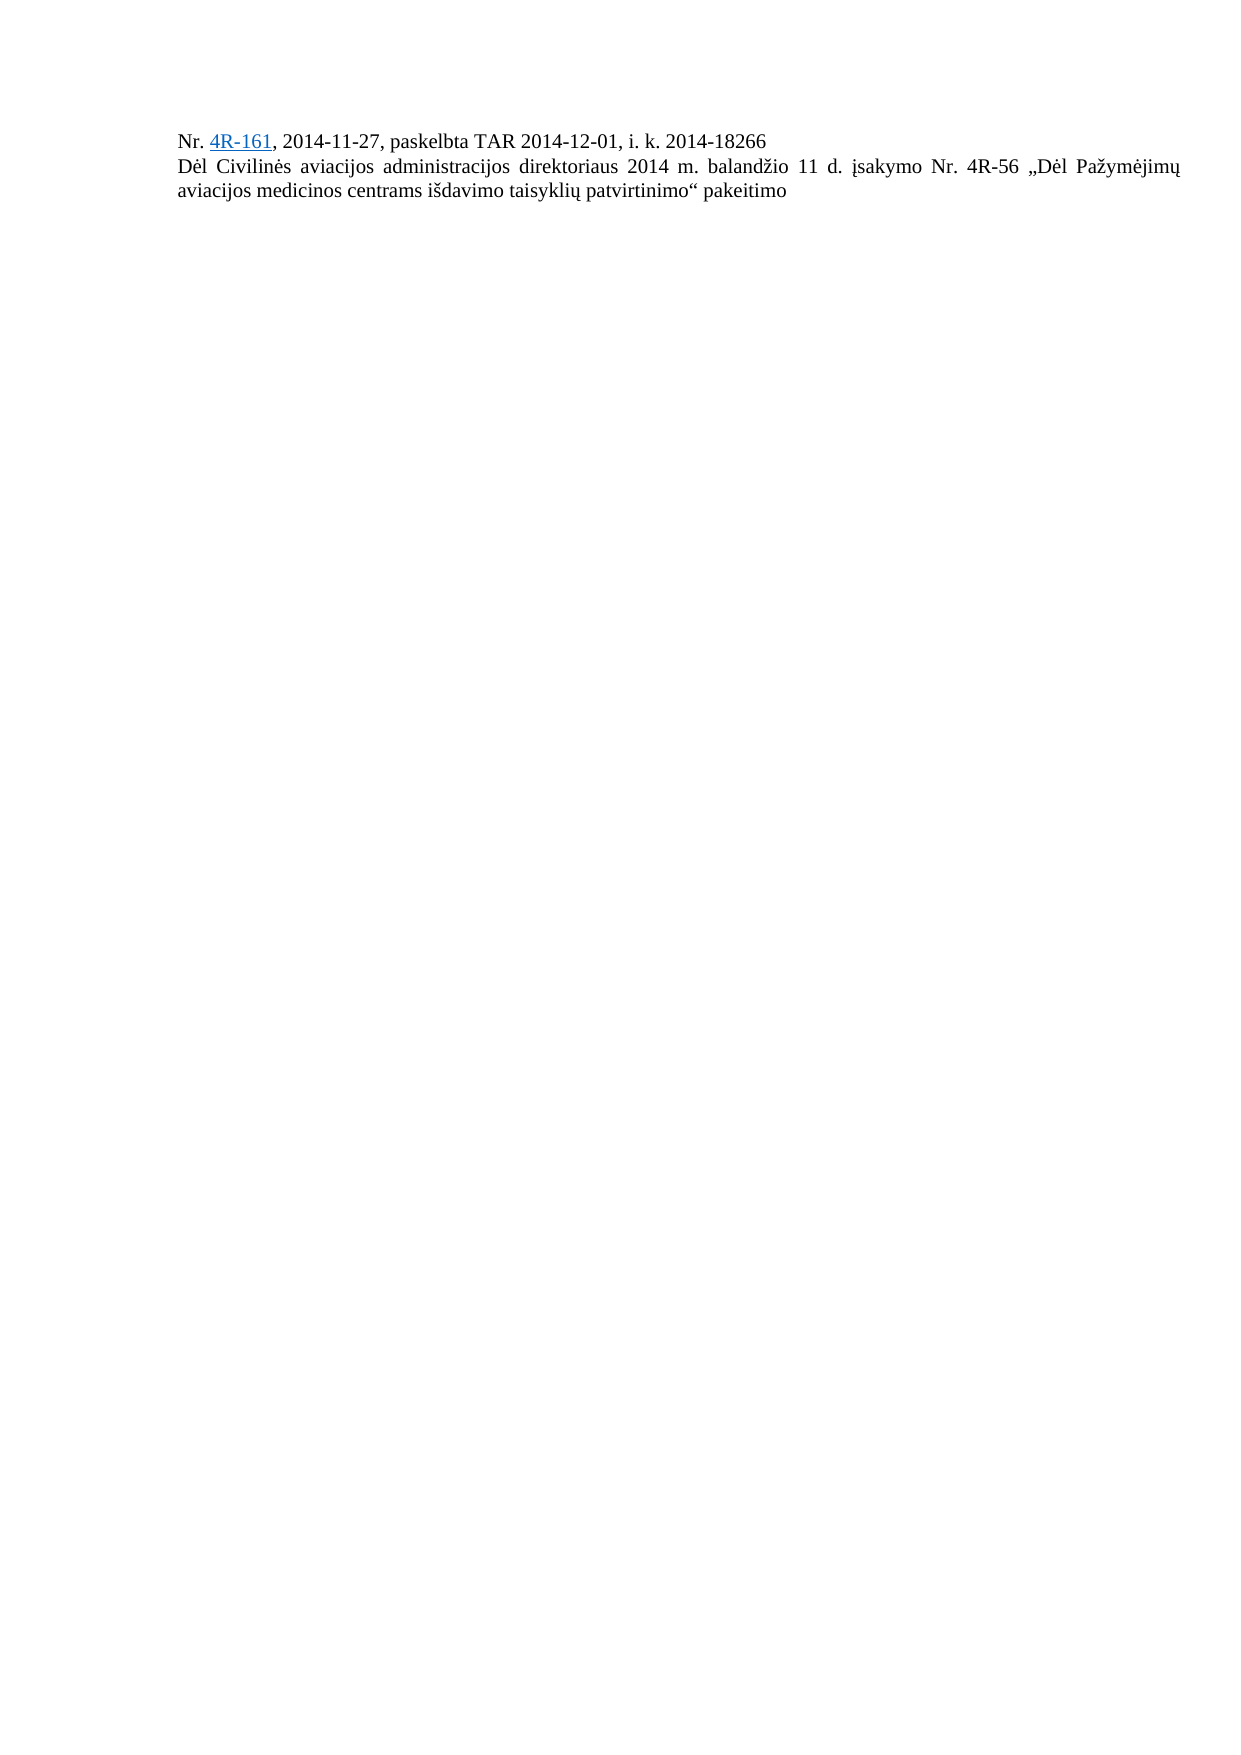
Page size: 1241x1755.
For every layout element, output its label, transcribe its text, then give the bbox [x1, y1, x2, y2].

text Nr. 4R-161, 2014-11-27, paskelbta TAR 2014-12-01, i. k. 2014-18266 [177, 129, 1181, 153]
text Dėl Civilinės aviacijos administracijos direktoriaus 2014 m. balandžio 11 d. įsakymo Nr. 4R-56 „Dėl Pažymėjimų aviacijos medicinos centrams išdavimo taisyklių patvirtinimo“ pakeitimo [177, 153, 1181, 202]
